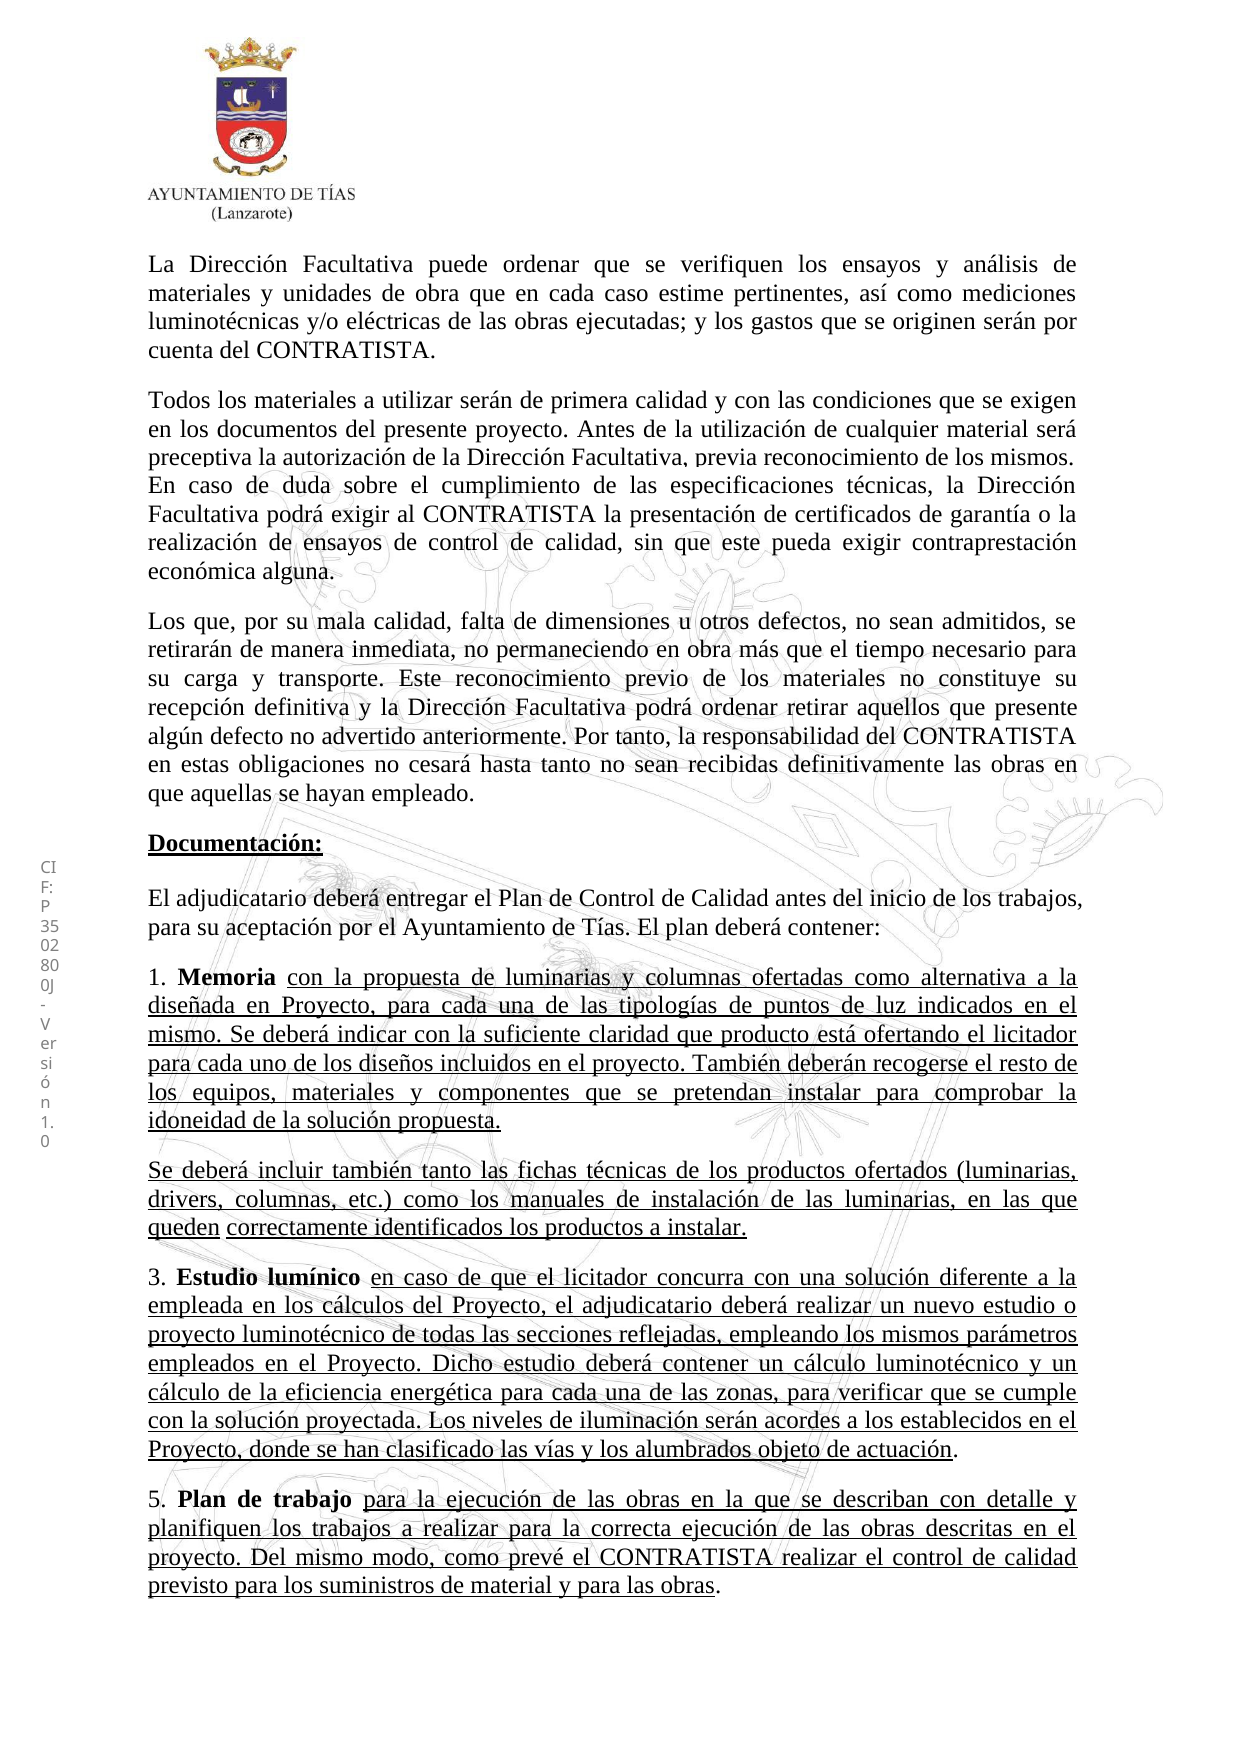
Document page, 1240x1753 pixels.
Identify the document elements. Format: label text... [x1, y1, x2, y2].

text Documentación: [1164, 828, 1175, 857]
text CIF: P3502800J-Versión 1.0 Febrero-2009 [40, 858, 59, 1154]
text 5. Plan de trabajo para la ejecución de las obras en la que se describan con detalle y planifiquen los trabajos a realizar para la correcta ejecución de las obras descritas en el proyecto. Del mismo modo, como prevé el CONTRATISTA realizar el control de calidad previsto para los suministros de material y para las obras. [148, 1568, 1078, 1599]
